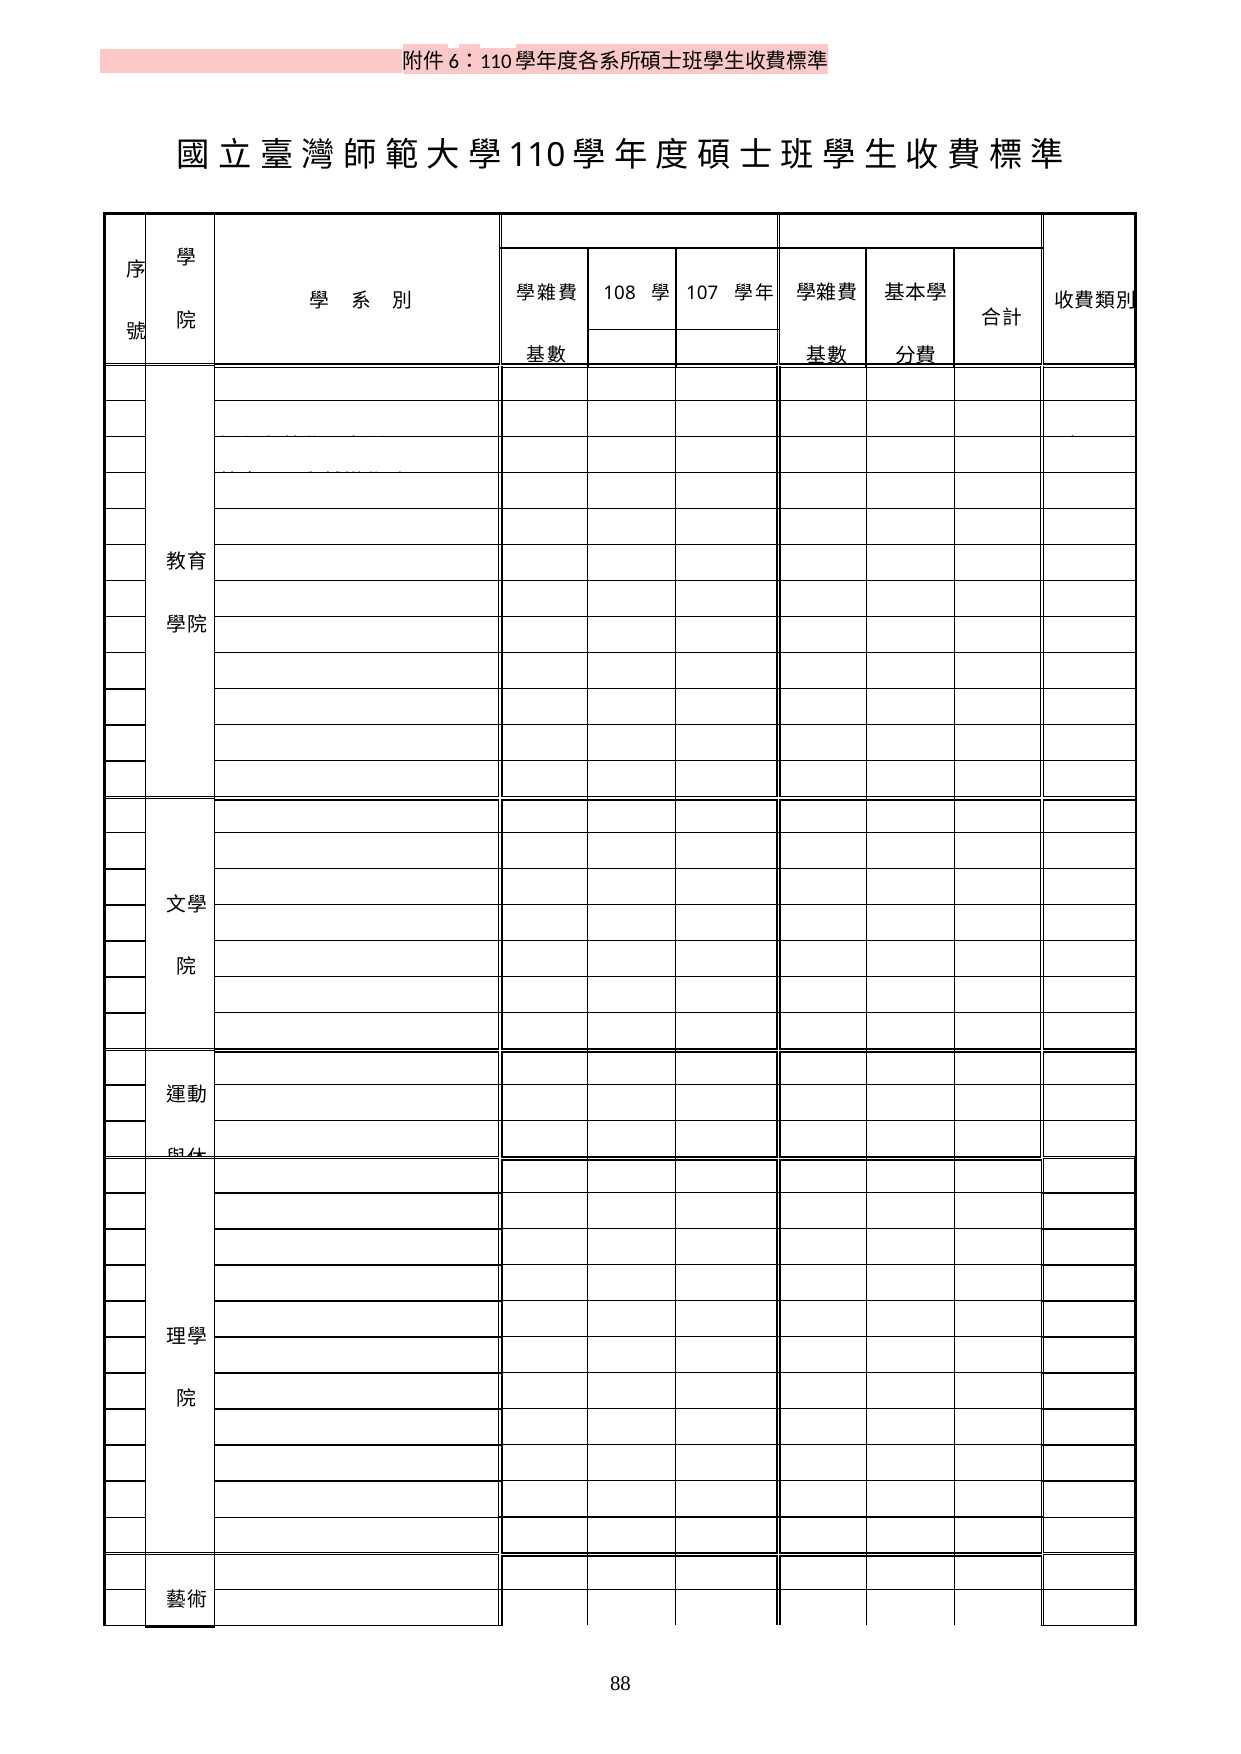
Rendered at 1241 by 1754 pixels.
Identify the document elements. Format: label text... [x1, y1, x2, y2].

table_cell 22,932 [867, 1265, 954, 1300]
table_cell 12,390 [503, 1301, 587, 1336]
table_cell 工 [1044, 1410, 1134, 1444]
table_cell 10,690 [503, 368, 587, 399]
table_cell 56,264 [955, 1409, 1041, 1444]
table_cell 臺灣史研究所 [215, 1013, 498, 1048]
table_cell 理 [1044, 1482, 1134, 1516]
table_cell 22,932 [867, 1481, 954, 1516]
table_cell 32,214 [781, 1373, 866, 1408]
table_cell 3 [106, 437, 145, 472]
table_cell 55,146 [955, 761, 1040, 796]
table_cell 14,000 [588, 509, 675, 544]
table_cell 22,932 [867, 1301, 954, 1336]
table_cell 資訊教育研究所 [215, 617, 498, 652]
table_cell 55,146 [955, 1518, 1041, 1552]
table_cell 50,726 [955, 977, 1040, 1012]
table_cell 1,470 [676, 1518, 776, 1552]
table_cell 資訊工程學系 [215, 1410, 498, 1444]
table_cell 體育與運動科學系 [215, 1053, 498, 1084]
table_cell 文 [1044, 833, 1135, 868]
table_cell 10,690 [503, 941, 587, 976]
table_cell 1,470 [676, 1481, 776, 1516]
table_cell 22,932 [867, 581, 954, 616]
table_cell 9 [106, 653, 145, 688]
table_cell 32,214 [781, 509, 866, 544]
table_cell 12,390 [503, 1481, 587, 1516]
table_cell 11,800 [588, 1481, 675, 1516]
table_cell 7 [106, 581, 145, 616]
table_cell 10,000 [588, 1301, 675, 1336]
table_cell 55,146 [955, 1301, 1041, 1336]
table_cell 理 [1044, 761, 1135, 796]
table_cell 1,470 [676, 1557, 776, 1588]
table_cell 10 [106, 690, 145, 724]
table_cell 地球科學系 [215, 1302, 498, 1336]
table_cell 27,794 [781, 801, 866, 832]
table_cell 1,470 [676, 801, 776, 832]
table_cell 學 院 別 [146, 215, 214, 363]
table_cell 10,690 [503, 977, 587, 1012]
table_cell 22,932 [867, 1161, 954, 1192]
table_cell 理 [1044, 1121, 1135, 1156]
table_cell 文 [1044, 581, 1135, 616]
table_cell 理 [1044, 1053, 1135, 1084]
table_cell 22,932 [867, 1373, 954, 1408]
table_cell 55,146 [955, 1121, 1040, 1156]
table_cell 理學院 [146, 1159, 214, 1552]
table_cell 1,470 [676, 1590, 776, 1624]
table_cell 32,214 [781, 1193, 866, 1228]
table_cell 50,726 [955, 869, 1040, 904]
table_cell 15 [106, 870, 145, 904]
table_cell 22 [106, 1122, 145, 1156]
table_cell 文 [1044, 368, 1135, 399]
table_cell 17 [106, 942, 145, 976]
table_cell 11,400 [588, 1161, 675, 1192]
table_cell 22,932 [867, 1557, 954, 1588]
table_cell 107學年度 以前入學 [677, 249, 777, 329]
table_cell 50,726 [955, 401, 1040, 436]
table_cell 1,470 [676, 1301, 776, 1336]
table_cell 1,470 [676, 761, 776, 796]
table_cell 32,214 [781, 1121, 866, 1156]
table_cell 31 [106, 1446, 145, 1480]
table_cell 50,726 [955, 725, 1040, 760]
table_cell 12,390 [503, 437, 587, 472]
table_cell 理 [1044, 1338, 1134, 1372]
table_cell 55,146 [955, 1161, 1041, 1192]
table_cell 營養科學碩士學位學程 [215, 1482, 498, 1516]
table_cell 12,390 [503, 1053, 587, 1084]
table_cell 化學系 [215, 1230, 498, 1264]
table_cell 32,214 [781, 689, 866, 724]
table_cell 22,932 [867, 761, 954, 796]
table_cell 學雜費 基數 [502, 249, 587, 363]
table_cell 22,932 [867, 941, 954, 976]
table_cell 1,470 [676, 581, 776, 616]
table_cell 收費類別 [1044, 215, 1134, 363]
table_cell 22,932 [867, 1590, 954, 1624]
table_cell 12,390 [503, 1121, 587, 1156]
table_cell 1,470 [676, 1053, 776, 1084]
table_cell 55,146 [955, 1193, 1041, 1228]
table_cell 32,214 [781, 1085, 866, 1120]
table_cell 22,932 [867, 473, 954, 508]
table_cell 健康促進與衛生教育學系 [215, 509, 498, 544]
table_cell 國內學生、僑生 [502, 215, 777, 247]
table_cell 數學系 [215, 1159, 498, 1192]
table_cell 22,932 [867, 653, 954, 688]
table_cell 10,000 [588, 1409, 675, 1444]
table_cell 1 [106, 366, 145, 399]
table_cell 32,214 [781, 1590, 866, 1624]
table_cell 1,470 [676, 1373, 776, 1408]
table_cell 22,932 [867, 1409, 954, 1444]
table_cell 國文學系 [215, 801, 498, 832]
table_cell 11,400 [588, 689, 675, 724]
table_cell 理 [1044, 1446, 1134, 1480]
table_cell 環境教育研究所 [215, 1374, 498, 1408]
table_cell 26 [106, 1266, 145, 1300]
table_cell 16 [106, 906, 145, 940]
table_cell 27,794 [781, 977, 866, 1012]
table_cell 21 [106, 1086, 145, 1120]
table_cell 1,470 [676, 1229, 776, 1264]
table_cell 地理學系 [215, 905, 498, 940]
table_cell 1,470 [676, 689, 776, 724]
table_cell 13,300 [588, 1337, 675, 1372]
table_cell 12,900 [588, 1053, 675, 1084]
table_cell 55,146 [955, 1445, 1041, 1480]
table_cell 1,470 [676, 1265, 776, 1300]
table_cell 12,390 [503, 1193, 587, 1228]
table_cell 12,390 [503, 1085, 587, 1120]
table_cell 理 [1044, 1159, 1134, 1192]
table_cell 55,146 [955, 509, 1040, 544]
table_cell 理 [1044, 545, 1135, 580]
table_cell 12,200 [588, 653, 675, 688]
table_cell 理 [1044, 1374, 1134, 1408]
table_cell 理 [1044, 1085, 1135, 1120]
table_cell 12,390 [503, 1590, 587, 1624]
table_cell 9,600 [588, 1265, 675, 1300]
table_cell 13,300 [588, 869, 675, 904]
table_cell 每學分學分費費 [677, 330, 777, 363]
table_cell 課程與教學研究所 [215, 401, 498, 436]
table_cell 學 系 別 [215, 215, 499, 363]
table_cell 12,500 [588, 401, 675, 436]
table_cell 生命科學系 [215, 1266, 498, 1300]
table_cell 理 [1044, 1230, 1134, 1264]
table_cell 翻譯研究所 [215, 941, 498, 976]
table_cell 19 [106, 1014, 145, 1048]
table_cell 14,400 [588, 801, 675, 832]
table_cell 27,794 [781, 473, 866, 508]
table_cell 12,390 [503, 653, 587, 688]
table_cell 英語學系 [215, 833, 498, 868]
table_cell 55,146 [955, 653, 1040, 688]
table_cell 22,932 [867, 905, 954, 940]
table_cell 55,146 [955, 545, 1040, 580]
table_cell 13 [106, 799, 145, 832]
table_cell 1,470 [676, 869, 776, 904]
table_cell 32,214 [781, 1557, 866, 1588]
table_cell 22,932 [867, 437, 954, 472]
table_cell 10,300 [588, 1193, 675, 1228]
table_cell 55,146 [955, 1053, 1040, 1084]
table_cell 33 [106, 1518, 145, 1552]
table_cell 32,214 [781, 1053, 866, 1084]
table_cell 文 [1044, 473, 1135, 508]
table_cell 1,470 [676, 1409, 776, 1444]
table_cell 22,932 [867, 1518, 954, 1552]
table_cell 32,214 [781, 653, 866, 688]
table_cell 13,300 [588, 977, 675, 1012]
table_cell 1,470 [676, 1193, 776, 1228]
table_cell 文 [1044, 401, 1135, 436]
table_cell 32,214 [781, 1161, 866, 1192]
table_cell 序號 [106, 215, 145, 363]
table_cell 圖書資訊學研究所 [215, 689, 498, 724]
table_cell 12,200 [588, 905, 675, 940]
table_cell 理 [1044, 905, 1135, 940]
table_cell 藝術學院 [146, 1555, 214, 1624]
table_cell 10,690 [503, 869, 587, 904]
table_cell 理 [1044, 617, 1135, 652]
table_cell 1,470 [676, 1337, 776, 1372]
table_cell 理 [1044, 1555, 1134, 1588]
table_cell 教育政策與行政研究所 [215, 725, 498, 760]
table_cell 科學教育研究所 [215, 1338, 498, 1372]
table_cell 12,390 [503, 1337, 587, 1372]
table_cell 50,726 [955, 1013, 1040, 1048]
table_cell 12,390 [503, 1373, 587, 1408]
table_cell 理 [1044, 1302, 1134, 1336]
table_cell 12,390 [503, 1265, 587, 1300]
table_cell 1,470 [676, 545, 776, 580]
table_cell 物理學系 [215, 1194, 498, 1228]
table_cell 9,600 [588, 1518, 675, 1552]
table_cell 12,500 [588, 761, 675, 796]
table_cell 12,390 [503, 1229, 587, 1264]
table_cell 27 [106, 1302, 145, 1336]
table_cell 運動競技學系 [215, 1121, 498, 1156]
table_cell 22,932 [867, 1193, 954, 1228]
table_cell 14,700 [588, 1085, 675, 1120]
table_cell 14 [106, 833, 145, 868]
table_cell 文 [1044, 801, 1135, 832]
table_cell 外籍生、大陸地區學生 [780, 215, 1041, 247]
table_cell 10,690 [503, 1013, 587, 1048]
table_cell 12,900 [588, 725, 675, 760]
table_cell 13,600 [588, 1373, 675, 1408]
table_cell 9,600 [588, 1229, 675, 1264]
table_cell 32,214 [781, 1445, 866, 1480]
table_cell 50,726 [955, 833, 1040, 868]
table_cell 27,794 [781, 1013, 866, 1048]
table_cell 12,390 [503, 689, 587, 724]
table_cell 22,932 [867, 1121, 954, 1156]
table_cell --- [588, 1445, 675, 1480]
table_cell 12,900 [588, 1013, 675, 1048]
table_cell 22,932 [867, 1085, 954, 1120]
table_cell 4 [106, 473, 145, 508]
table_cell 15,100 [588, 473, 675, 508]
table_cell 32,214 [781, 1301, 866, 1336]
table_cell 合計 [955, 249, 1041, 363]
table_cell 1,470 [676, 437, 776, 472]
table_cell 55,146 [955, 1229, 1041, 1264]
table_cell 11,800 [588, 1121, 675, 1156]
table_cell 35 [106, 1590, 145, 1624]
table_cell 10,690 [503, 725, 587, 760]
table_cell 文 [1044, 1013, 1135, 1048]
table_cell 學雜費 基數 [780, 249, 865, 363]
table_cell 12,390 [503, 509, 587, 544]
table_cell 55,146 [955, 1373, 1041, 1408]
table_cell 55,146 [955, 905, 1040, 940]
table_cell 設計學系 [215, 1590, 498, 1624]
table_cell 臺灣語文學系 [215, 977, 498, 1012]
table_header 國立臺灣師範大學110學年度碩士班學生收費標準 （本表係110學年度收費標準，111學年度收費標準以本校正式公告為準。） 單位：元/學期 [105, 91, 1136, 212]
table_cell 22,932 [867, 1445, 954, 1480]
table_cell 22,932 [867, 617, 954, 652]
table_cell 22,932 [867, 833, 954, 868]
table_cell 歷史學系 [215, 869, 498, 904]
table_cell 1,470 [676, 941, 776, 976]
table_cell 18 [106, 978, 145, 1012]
table_cell 生技醫藥產業碩士學位學程 [215, 1518, 498, 1552]
table_cell 1,470 [676, 1013, 776, 1048]
table_cell 10,690 [503, 473, 587, 508]
table_cell 27,794 [781, 869, 866, 904]
table_cell 27,794 [781, 581, 866, 616]
table_cell 22,932 [867, 1229, 954, 1264]
table_cell 18,100 [588, 581, 675, 616]
table_cell 12,390 [503, 545, 587, 580]
table_cell 理 [1044, 1266, 1134, 1300]
table_cell 27,794 [781, 725, 866, 760]
table_cell 文 [1044, 941, 1135, 976]
table_cell 22,932 [867, 401, 954, 436]
table_cell 55,146 [955, 689, 1040, 724]
table_cell 社會教育學系 [215, 473, 498, 508]
table_cell 12,500 [588, 368, 675, 399]
table_cell 32,214 [781, 545, 866, 580]
table_cell 1,470 [676, 977, 776, 1012]
table_cell 55,146 [955, 617, 1040, 652]
table_cell 55,146 [955, 1265, 1041, 1300]
table_cell 32,214 [781, 437, 866, 472]
table_cell 12,390 [503, 617, 587, 652]
table_cell 32,214 [781, 1481, 866, 1516]
table_cell 55,146 [955, 1337, 1041, 1372]
table_cell 32,214 [781, 1518, 866, 1552]
table_cell 32,214 [781, 761, 866, 796]
table_cell 文學院 [146, 799, 214, 1048]
table_cell 1,470 [676, 368, 776, 399]
table_cell 10,690 [503, 801, 587, 832]
table_cell 1,470 [676, 1161, 776, 1192]
table_cell 1,470 [676, 401, 776, 436]
table_cell 1,470 [676, 473, 776, 508]
table_cell 12,200 [588, 617, 675, 652]
table_cell 2 [106, 401, 145, 436]
table_cell 55,146 [955, 437, 1040, 472]
table_cell 32,214 [781, 1265, 866, 1300]
table_cell 22,932 [867, 801, 954, 832]
table_cell 17,300 [588, 1557, 675, 1588]
table_cell 理 [1044, 1590, 1134, 1624]
table_cell 理 [1044, 437, 1135, 472]
table_cell 27,794 [781, 833, 866, 868]
table_cell 27,794 [781, 941, 866, 976]
table_cell 5 [106, 509, 145, 544]
table_cell 55,146 [955, 1481, 1041, 1516]
table_cell 23 [106, 1159, 145, 1192]
table_cell 22,932 [867, 1013, 954, 1048]
table_cell 50,726 [955, 801, 1040, 832]
table_cell 22,932 [867, 689, 954, 724]
table_cell 文 [1044, 977, 1135, 1012]
table_cell 27,794 [781, 401, 866, 436]
table_cell 美術學系 [215, 1555, 498, 1588]
table_cell 12,390 [503, 1518, 587, 1552]
table_cell 22,932 [867, 977, 954, 1012]
table_cell 13,300 [588, 833, 675, 868]
table_cell 22,932 [867, 1337, 954, 1372]
table_cell 基本學分費 [867, 249, 953, 363]
table_cell 12,390 [503, 1445, 587, 1480]
table_cell 1,470 [676, 833, 776, 868]
table_cell 教育心理與輔導學系 [215, 437, 498, 472]
table_cell 29 [106, 1374, 145, 1408]
table_cell 理 [1044, 1194, 1134, 1228]
table_cell 55,146 [955, 1557, 1041, 1588]
table_cell 27,794 [781, 368, 866, 399]
table_cell 28 [106, 1338, 145, 1372]
table_cell 1,470 [676, 1085, 776, 1120]
table_cell 1,470 [676, 509, 776, 544]
table_cell 13,600 [588, 545, 675, 580]
table_cell 30 [106, 1410, 145, 1444]
table_cell 32,214 [781, 1229, 866, 1264]
table_cell 運動休閒與餐旅管理研究所 [215, 1085, 498, 1120]
table_cell 22,932 [867, 545, 954, 580]
table_cell 10,690 [503, 833, 587, 868]
table_cell 文 [1044, 725, 1135, 760]
table_cell 15,100 [588, 941, 675, 976]
table_cell 20 [106, 1051, 145, 1084]
table_cell 運動與休閒 學院 [146, 1051, 214, 1156]
table_cell 22,932 [867, 869, 954, 904]
table_cell 25 [106, 1230, 145, 1264]
table_cell 32,214 [781, 905, 866, 940]
table_cell 22,932 [867, 368, 954, 399]
table_cell 理 [1044, 689, 1135, 724]
table_cell 14,400 [588, 437, 675, 472]
table_cell 14,700 [588, 1590, 675, 1624]
table_cell 12,390 [503, 905, 587, 940]
table_cell 1,470 [676, 905, 776, 940]
table_cell 復健諮商研究所 [215, 761, 498, 796]
table_cell 12,390 [503, 1161, 587, 1192]
table_cell 50,726 [955, 581, 1040, 616]
table_cell 6 [106, 545, 145, 580]
table_cell 10,690 [503, 401, 587, 436]
table_cell 理 [1044, 509, 1135, 544]
table_cell 公民教育與活動領導學系 [215, 581, 498, 616]
table_cell 108學年度入學 [589, 249, 675, 329]
table_cell 1,470 [676, 617, 776, 652]
table_cell 10,690 [503, 581, 587, 616]
table_cell 12,390 [503, 761, 587, 796]
table_cell 11 [106, 726, 145, 760]
table_cell 理 [1044, 653, 1135, 688]
table_cell 32,214 [781, 617, 866, 652]
table_cell 人類發展與家庭學系 [215, 545, 498, 580]
table_cell 50,726 [955, 473, 1040, 508]
table_cell 文 [1044, 869, 1135, 904]
table_cell 55,146 [955, 1085, 1040, 1120]
table_cell 34 [106, 1555, 145, 1588]
table_cell 32,214 [781, 1337, 866, 1372]
table_cell 22,932 [867, 1053, 954, 1084]
table_cell 1,470 [676, 653, 776, 688]
table_cell 理 [1044, 1518, 1134, 1552]
table_cell 特殊教育學系 [215, 653, 498, 688]
table_cell 12 [106, 762, 145, 796]
table_cell 50,726 [955, 941, 1040, 976]
table_cell 1,470 [676, 1445, 776, 1480]
table_cell 8 [106, 617, 145, 652]
table_cell 22,932 [867, 509, 954, 544]
table_cell 基本學分費 [589, 330, 675, 363]
table_cell 教育學系 [215, 368, 498, 399]
table_cell 12,820 [503, 1409, 587, 1444]
table_cell 海洋環境科技研究所 [215, 1446, 498, 1480]
table_cell 24 [106, 1194, 145, 1228]
table_cell 12,390 [503, 1557, 587, 1588]
table_cell 50,726 [955, 368, 1040, 399]
table_cell 33,332 [781, 1409, 866, 1444]
table_cell 1,470 [676, 725, 776, 760]
table_cell 22,932 [867, 725, 954, 760]
table_cell 1,470 [676, 1121, 776, 1156]
table_cell 教育學院 [146, 366, 214, 796]
table_cell 32 [106, 1482, 145, 1516]
table_cell 55,146 [955, 1590, 1041, 1624]
